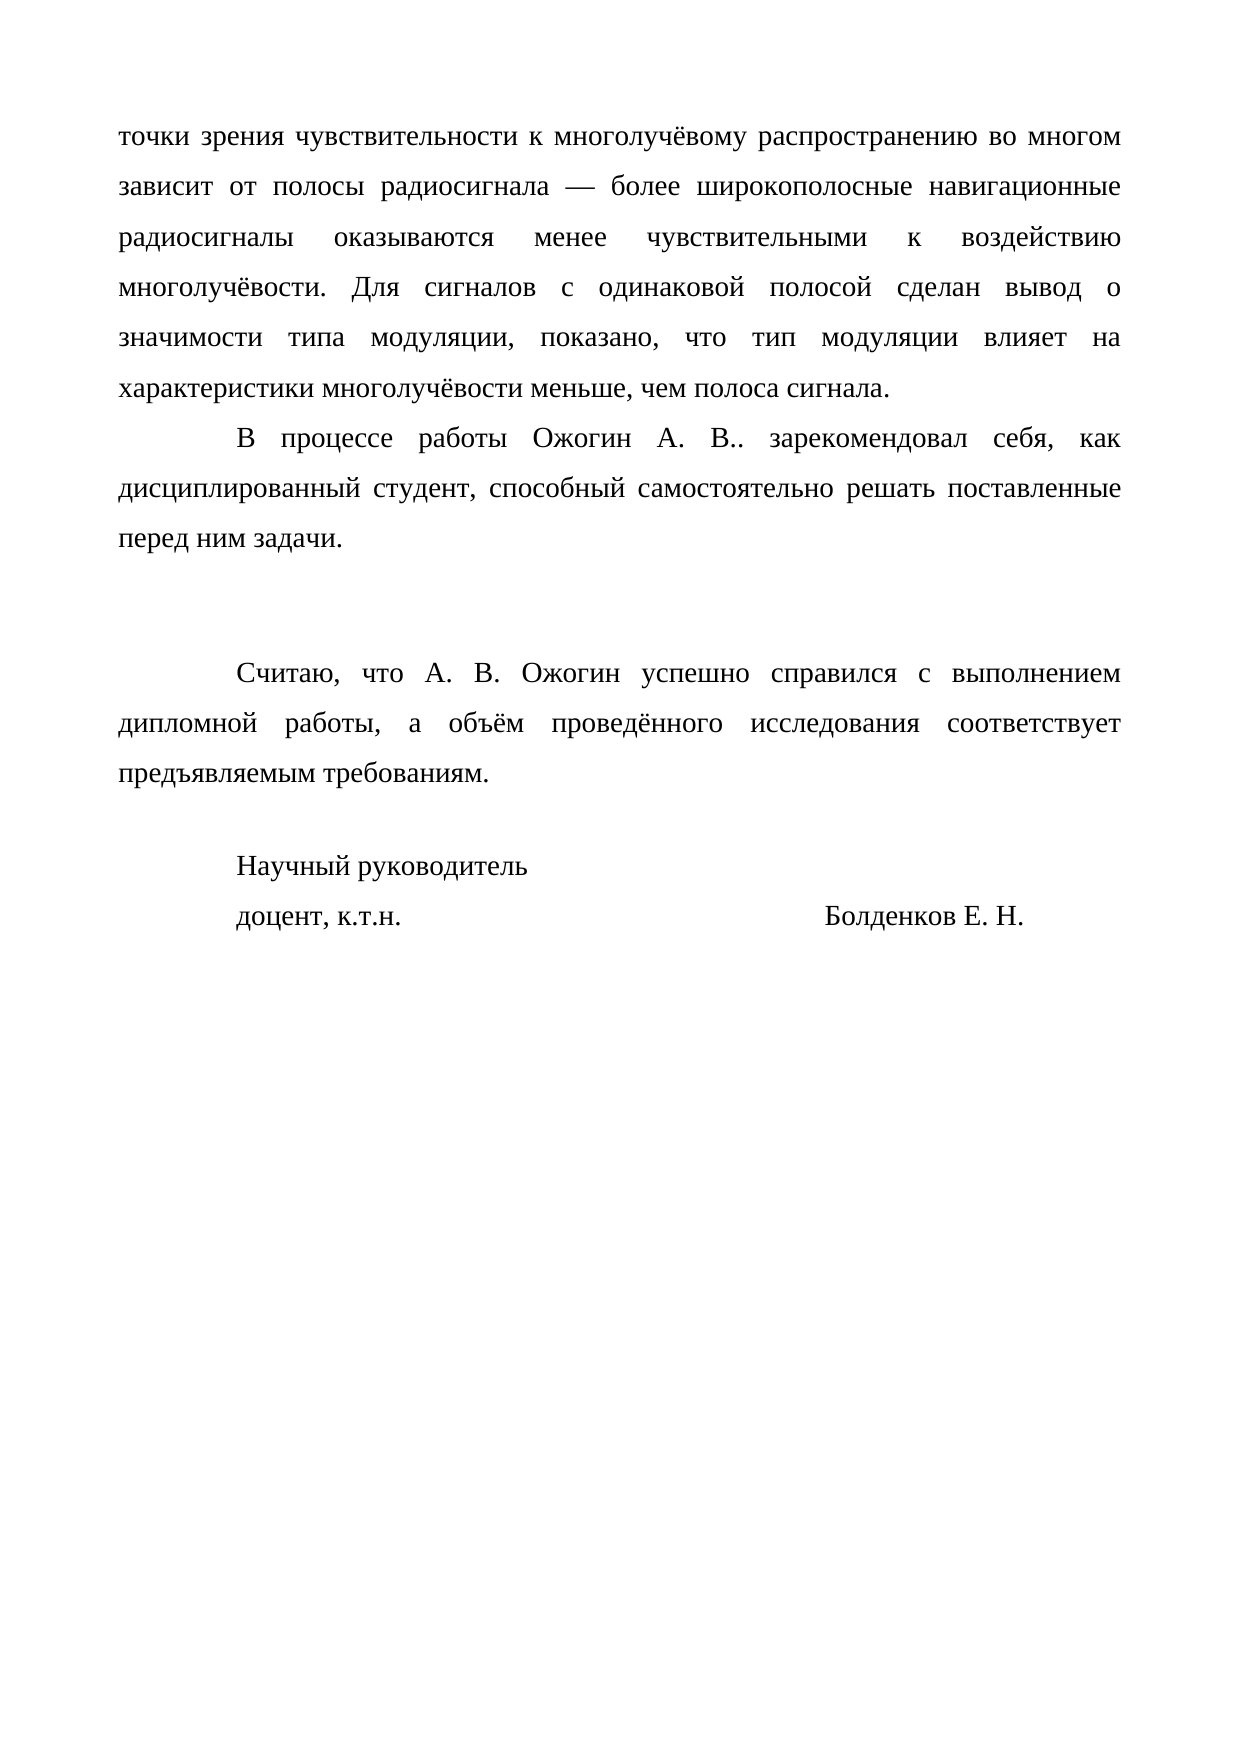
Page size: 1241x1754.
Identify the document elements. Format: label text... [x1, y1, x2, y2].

text Считаю, что А. В. Ожогин успешно справился с выполнением дипломной работы, а объём проведённого исследования соответствует предъявляемым требованиям. [118, 655, 1122, 789]
text точки зрения чувствительности к многолучёвому распространению во многом зависит от полосы радиосигнала — более широкополосные навигационные радиосигналы оказываются менее чувствительными к воздействию многолучёвости. Для сигналов с одинаковой полосой сделан вывод о значимости типа модуляции, показано, что тип модуляции влияет на характеристики многолучёвости меньше, чем полоса сигнала. [118, 118, 1122, 403]
text В процессе работы Ожогин А. В.. зарекомендовал себя, как дисциплированный студент, способный самостоятельно решать поставленные перед ним задачи. [118, 420, 1122, 554]
text доцент, к.т.н. Болденков Е. Н. [118, 898, 1122, 932]
text Научный руководитель [118, 848, 1122, 881]
